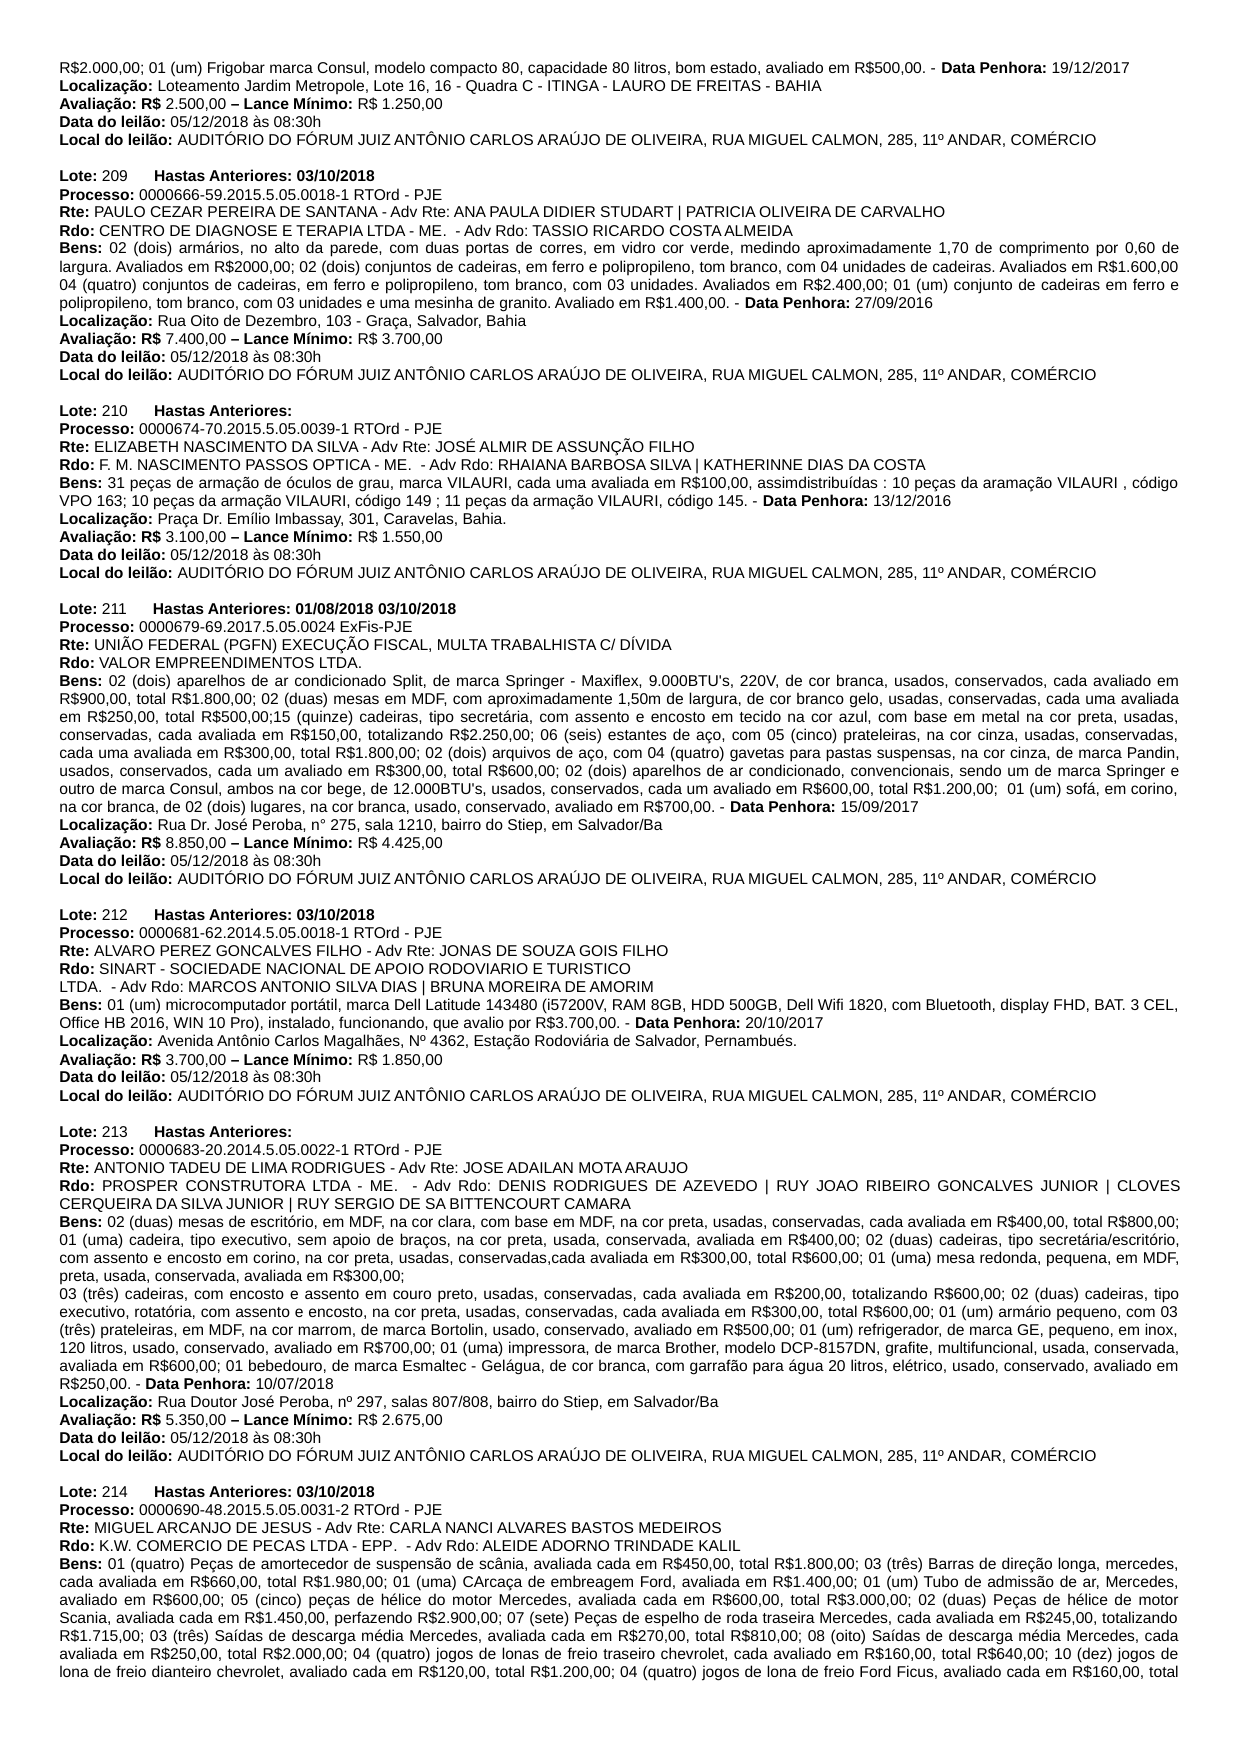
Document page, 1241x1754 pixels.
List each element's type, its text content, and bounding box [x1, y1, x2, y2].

text Avaliação: R$ 3.700,00 – Lance Mínimo: R$ 1.850,00 [59, 1050, 1181, 1068]
text Processo: 0000679-69.2017.5.05.0024 ExFis-PJE [59, 618, 1181, 636]
text Processo: 0000681-62.2014.5.05.0018-1 RTOrd - PJE [59, 924, 1181, 942]
text R$2.000,00; 01 (um) Frigobar marca Consul, modelo compacto 80, capacidade 80 litros, bom estado, avaliado em R$500,00. - Data Penhora: 19/12/2017 [59, 59, 1181, 77]
text Avaliação: R$ 7.400,00 – Lance Mínimo: R$ 3.700,00 [59, 329, 1181, 347]
text Avaliação: R$ 3.100,00 – Lance Mínimo: R$ 1.550,00 [59, 528, 1181, 546]
text Data do leilão: 05/12/2018 às 08:30h [59, 1068, 1181, 1086]
text Bens: 01 (um) microcomputador portátil, marca Dell Latitude 143480 (i57200V, RAM 8GB, HDD 500GB, Dell Wifi 1820, com Bluetooth, display FHD, BAT. 3 CEL, Office HB 2016, WIN 10 Pro), instalado, funcionando, que avalio por R$3.700,00. - Data Penhora: 20/10/2017 [59, 996, 1181, 1032]
text Rdo: F. M. NASCIMENTO PASSOS OPTICA - ME. - Adv Rdo: RHAIANA BARBOSA SILVA | KATHERINNE DIAS DA COSTA [59, 456, 1181, 473]
text Localização: Rua Oito de Dezembro, 103 - Graça, Salvador, Bahia [59, 311, 1181, 329]
text Rdo: K.W. COMERCIO DE PECAS LTDA - EPP. - Adv Rdo: ALEIDE ADORNO TRINDADE KALIL [59, 1537, 1181, 1555]
text Avaliação: R$ 2.500,00 – Lance Mínimo: R$ 1.250,00 [59, 95, 1181, 113]
text Local do leilão: AUDITÓRIO DO FÓRUM JUIZ ANTÔNIO CARLOS ARAÚJO DE OLIVEIRA, RUA MIGUEL CALMON, 285, 11º ANDAR, COMÉRCIO [59, 1447, 1181, 1465]
text Bens: 02 (dois) armários, no alto da parede, com duas portas de corres, em vidro cor verde, medindo aproximadamente 1,70 de comprimento por 0,60 de largura. Avaliados em R$2000,00; 02 (dois) conjuntos de cadeiras, em ferro e polipropileno, tom branco, com 04 unidades de cadeiras. Avaliados em R$1.600,00 04 (quatro) conjuntos de cadeiras, em ferro e polipropileno, tom branco, com 03 unidades. Avaliados em R$2.400,00; 01 (um) conjunto de cadeiras em ferro e polipropileno, tom branco, com 03 unidades e uma mesinha de granito. Avaliado em R$1.400,00. - Data Penhora: 27/09/2016 [59, 239, 1181, 311]
text Lote: 213 Hastas Anteriores: [59, 1122, 1181, 1140]
text Rte: MIGUEL ARCANJO DE JESUS - Adv Rte: CARLA NANCI ALVARES BASTOS MEDEIROS [59, 1519, 1181, 1537]
text Bens: 01 (quatro) Peças de amortecedor de suspensão de scânia, avaliada cada em R$450,00, total R$1.800,00; 03 (três) Barras de direção longa, mercedes, cada avaliada em R$660,00, total R$1.980,00; 01 (uma) CArcaça de embreagem Ford, avaliada em R$1.400,00; 01 (um) Tubo de admissão de ar, Mercedes, avaliado em R$600,00; 05 (cinco) peças de hélice do motor Mercedes, avaliada cada em R$600,00, total R$3.000,00; 02 (duas) Peças de hélice de motor Scania, avaliada cada em R$1.450,00, perfazendo R$2.900,00; 07 (sete) Peças de espelho de roda traseira Mercedes, cada avaliada em R$245,00, totalizando R$1.715,00; 03 (três) Saídas de descarga média Mercedes, avaliada cada em R$270,00, total R$810,00; 08 (oito) Saídas de descarga média Mercedes, cada avaliada em R$250,00, total R$2.000,00; 04 (quatro) jogos de lonas de freio traseiro chevrolet, cada avaliado em R$160,00, total R$640,00; 10 (dez) jogos de lona de freio dianteiro chevrolet, avaliado cada em R$120,00, total R$1.200,00; 04 (quatro) jogos de lona de freio Ford Ficus, avaliado cada em R$160,00, total [59, 1555, 1181, 1681]
text Lote: 212 Hastas Anteriores: 03/10/2018 [59, 906, 1181, 924]
text Rte: ALVARO PEREZ GONCALVES FILHO - Adv Rte: JONAS DE SOUZA GOIS FILHO [59, 942, 1181, 960]
text Rdo: CENTRO DE DIAGNOSE E TERAPIA LTDA - ME. - Adv Rdo: TASSIO RICARDO COSTA ALMEIDA [59, 221, 1181, 239]
text Bens: 02 (duas) mesas de escritório, em MDF, na cor clara, com base em MDF, na cor preta, usadas, conservadas, cada avaliada em R$400,00, total R$800,00; 01 (uma) cadeira, tipo executivo, sem apoio de braços, na cor preta, usada, conservada, avaliada em R$400,00; 02 (duas) cadeiras, tipo secretária/escritório, com assento e encosto em corino, na cor preta, usadas, conservadas,cada avaliada em R$300,00, total R$600,00; 01 (uma) mesa redonda, pequena, em MDF, preta, usada, conservada, avaliada em R$300,00; [59, 1212, 1181, 1284]
text Localização: Loteamento Jardim Metropole, Lote 16, 16 - Quadra C - ITINGA - LAURO DE FREITAS - BAHIA [59, 77, 1181, 95]
text Localização: Avenida Antônio Carlos Magalhães, Nº 4362, Estação Rodoviária de Salvador, Pernambués. [59, 1032, 1181, 1050]
text Lote: 210 Hastas Anteriores: [59, 401, 1181, 419]
text Processo: 0000674-70.2015.5.05.0039-1 RTOrd - PJE [59, 419, 1181, 437]
text 03 (três) cadeiras, com encosto e assento em couro preto, usadas, conservadas, cada avaliada em R$200,00, totalizando R$600,00; 02 (duas) cadeiras, tipo executivo, rotatória, com assento e encosto, na cor preta, usadas, conservadas, cada avaliada em R$300,00, total R$600,00; 01 (um) armário pequeno, com 03 (três) prateleiras, em MDF, na cor marrom, de marca Bortolin, usado, conservado, avaliado em R$500,00; 01 (um) refrigerador, de marca GE, pequeno, em inox, 120 litros, usado, conservado, avaliado em R$700,00; 01 (uma) impressora, de marca Brother, modelo DCP-8157DN, grafite, multifuncional, usada, conservada, avaliada em R$600,00; 01 bebedouro, de marca Esmaltec - Gelágua, de cor branca, com garrafão para água 20 litros, elétrico, usado, conservado, avaliado em R$250,00. - Data Penhora: 10/07/2018 [59, 1284, 1181, 1393]
text Avaliação: R$ 8.850,00 – Lance Mínimo: R$ 4.425,00 [59, 834, 1181, 852]
text Data do leilão: 05/12/2018 às 08:30h [59, 546, 1181, 564]
text Localização: Rua Doutor José Peroba, nº 297, salas 807/808, bairro do Stiep, em Salvador/Ba [59, 1393, 1181, 1411]
text Rte: ANTONIO TADEU DE LIMA RODRIGUES - Adv Rte: JOSE ADAILAN MOTA ARAUJO [59, 1158, 1181, 1176]
text Rdo: SINART - SOCIEDADE NACIONAL DE APOIO RODOVIARIO E TURISTICO [59, 960, 1181, 978]
text Processo: 0000690-48.2015.5.05.0031-2 RTOrd - PJE [59, 1501, 1181, 1519]
text Lote: 214 Hastas Anteriores: 03/10/2018 [59, 1483, 1181, 1501]
text Local do leilão: AUDITÓRIO DO FÓRUM JUIZ ANTÔNIO CARLOS ARAÚJO DE OLIVEIRA, RUA MIGUEL CALMON, 285, 11º ANDAR, COMÉRCIO [59, 365, 1181, 383]
text Lote: 211 Hastas Anteriores: 01/08/2018 03/10/2018 [59, 600, 1181, 618]
text Local do leilão: AUDITÓRIO DO FÓRUM JUIZ ANTÔNIO CARLOS ARAÚJO DE OLIVEIRA, RUA MIGUEL CALMON, 285, 11º ANDAR, COMÉRCIO [59, 564, 1181, 582]
text Rte: PAULO CEZAR PEREIRA DE SANTANA - Adv Rte: ANA PAULA DIDIER STUDART | PATRICIA OLIVEIRA DE CARVALHO [59, 203, 1181, 221]
text Bens: 02 (dois) aparelhos de ar condicionado Split, de marca Springer - Maxiflex, 9.000BTU's, 220V, de cor branca, usados, conservados, cada avaliado em R$900,00, total R$1.800,00; 02 (duas) mesas em MDF, com aproximadamente 1,50m de largura, de cor branco gelo, usadas, conservadas, cada uma avaliada em R$250,00, total R$500,00;15 (quinze) cadeiras, tipo secretária, com assento e encosto em tecido na cor azul, com base em metal na cor preta, usadas, conservadas, cada avaliada em R$150,00, totalizando R$2.250,00; 06 (seis) estantes de aço, com 05 (cinco) prateleiras, na cor cinza, usadas, conservadas, cada uma avaliada em R$300,00, total R$1.800,00; 02 (dois) arquivos de aço, com 04 (quatro) gavetas para pastas suspensas, na cor cinza, de marca Pandin, usados, conservados, cada um avaliado em R$300,00, total R$600,00; 02 (dois) aparelhos de ar condicionado, convencionais, sendo um de marca Springer e outro de marca Consul, ambos na cor bege, de 12.000BTU's, usados, conservados, cada um avaliado em R$600,00, total R$1.200,00; 01 (um) sofá, em corino, na cor branca, de 02 (dois) lugares, na cor branca, usado, conservado, avaliado em R$700,00. - Data Penhora: 15/09/2017 [59, 672, 1181, 816]
text Lote: 209 Hastas Anteriores: 03/10/2018 [59, 167, 1181, 185]
text Data do leilão: 05/12/2018 às 08:30h [59, 1429, 1181, 1447]
text Processo: 0000666-59.2015.5.05.0018-1 RTOrd - PJE [59, 185, 1181, 203]
text Rdo: VALOR EMPREENDIMENTOS LTDA. [59, 654, 1181, 672]
text Rdo: PROSPER CONSTRUTORA LTDA - ME. - Adv Rdo: DENIS RODRIGUES DE AZEVEDO | RUY JOAO RIBEIRO GONCALVES JUNIOR | CLOVES CERQUEIRA DA SILVA JUNIOR | RUY SERGIO DE SA BITTENCOURT CAMARA [59, 1176, 1181, 1212]
text Avaliação: R$ 5.350,00 – Lance Mínimo: R$ 2.675,00 [59, 1411, 1181, 1429]
text Data do leilão: 05/12/2018 às 08:30h [59, 113, 1181, 131]
text Bens: 31 peças de armação de óculos de grau, marca VILAURI, cada uma avaliada em R$100,00, assimdistribuídas : 10 peças da aramação VILAURI , código VPO 163; 10 peças da armação VILAURI, código 149 ; 11 peças da armação VILAURI, código 145. - Data Penhora: 13/12/2016 [59, 473, 1181, 509]
text Localização: Praça Dr. Emílio Imbassay, 301, Caravelas, Bahia. [59, 509, 1181, 528]
text Local do leilão: AUDITÓRIO DO FÓRUM JUIZ ANTÔNIO CARLOS ARAÚJO DE OLIVEIRA, RUA MIGUEL CALMON, 285, 11º ANDAR, COMÉRCIO [59, 131, 1181, 149]
text Rte: UNIÃO FEDERAL (PGFN) EXECUÇÃO FISCAL, MULTA TRABALHISTA C/ DÍVIDA [59, 636, 1181, 654]
text Rte: ELIZABETH NASCIMENTO DA SILVA - Adv Rte: JOSÉ ALMIR DE ASSUNÇÃO FILHO [59, 437, 1181, 456]
text LTDA. - Adv Rdo: MARCOS ANTONIO SILVA DIAS | BRUNA MOREIRA DE AMORIM [59, 978, 1181, 996]
text Data do leilão: 05/12/2018 às 08:30h [59, 852, 1181, 870]
text Data do leilão: 05/12/2018 às 08:30h [59, 347, 1181, 365]
text Local do leilão: AUDITÓRIO DO FÓRUM JUIZ ANTÔNIO CARLOS ARAÚJO DE OLIVEIRA, RUA MIGUEL CALMON, 285, 11º ANDAR, COMÉRCIO [59, 1086, 1181, 1104]
text Localização: Rua Dr. José Peroba, n° 275, sala 1210, bairro do Stiep, em Salvador/Ba [59, 816, 1181, 834]
text Local do leilão: AUDITÓRIO DO FÓRUM JUIZ ANTÔNIO CARLOS ARAÚJO DE OLIVEIRA, RUA MIGUEL CALMON, 285, 11º ANDAR, COMÉRCIO [59, 870, 1181, 888]
text Processo: 0000683-20.2014.5.05.0022-1 RTOrd - PJE [59, 1140, 1181, 1158]
